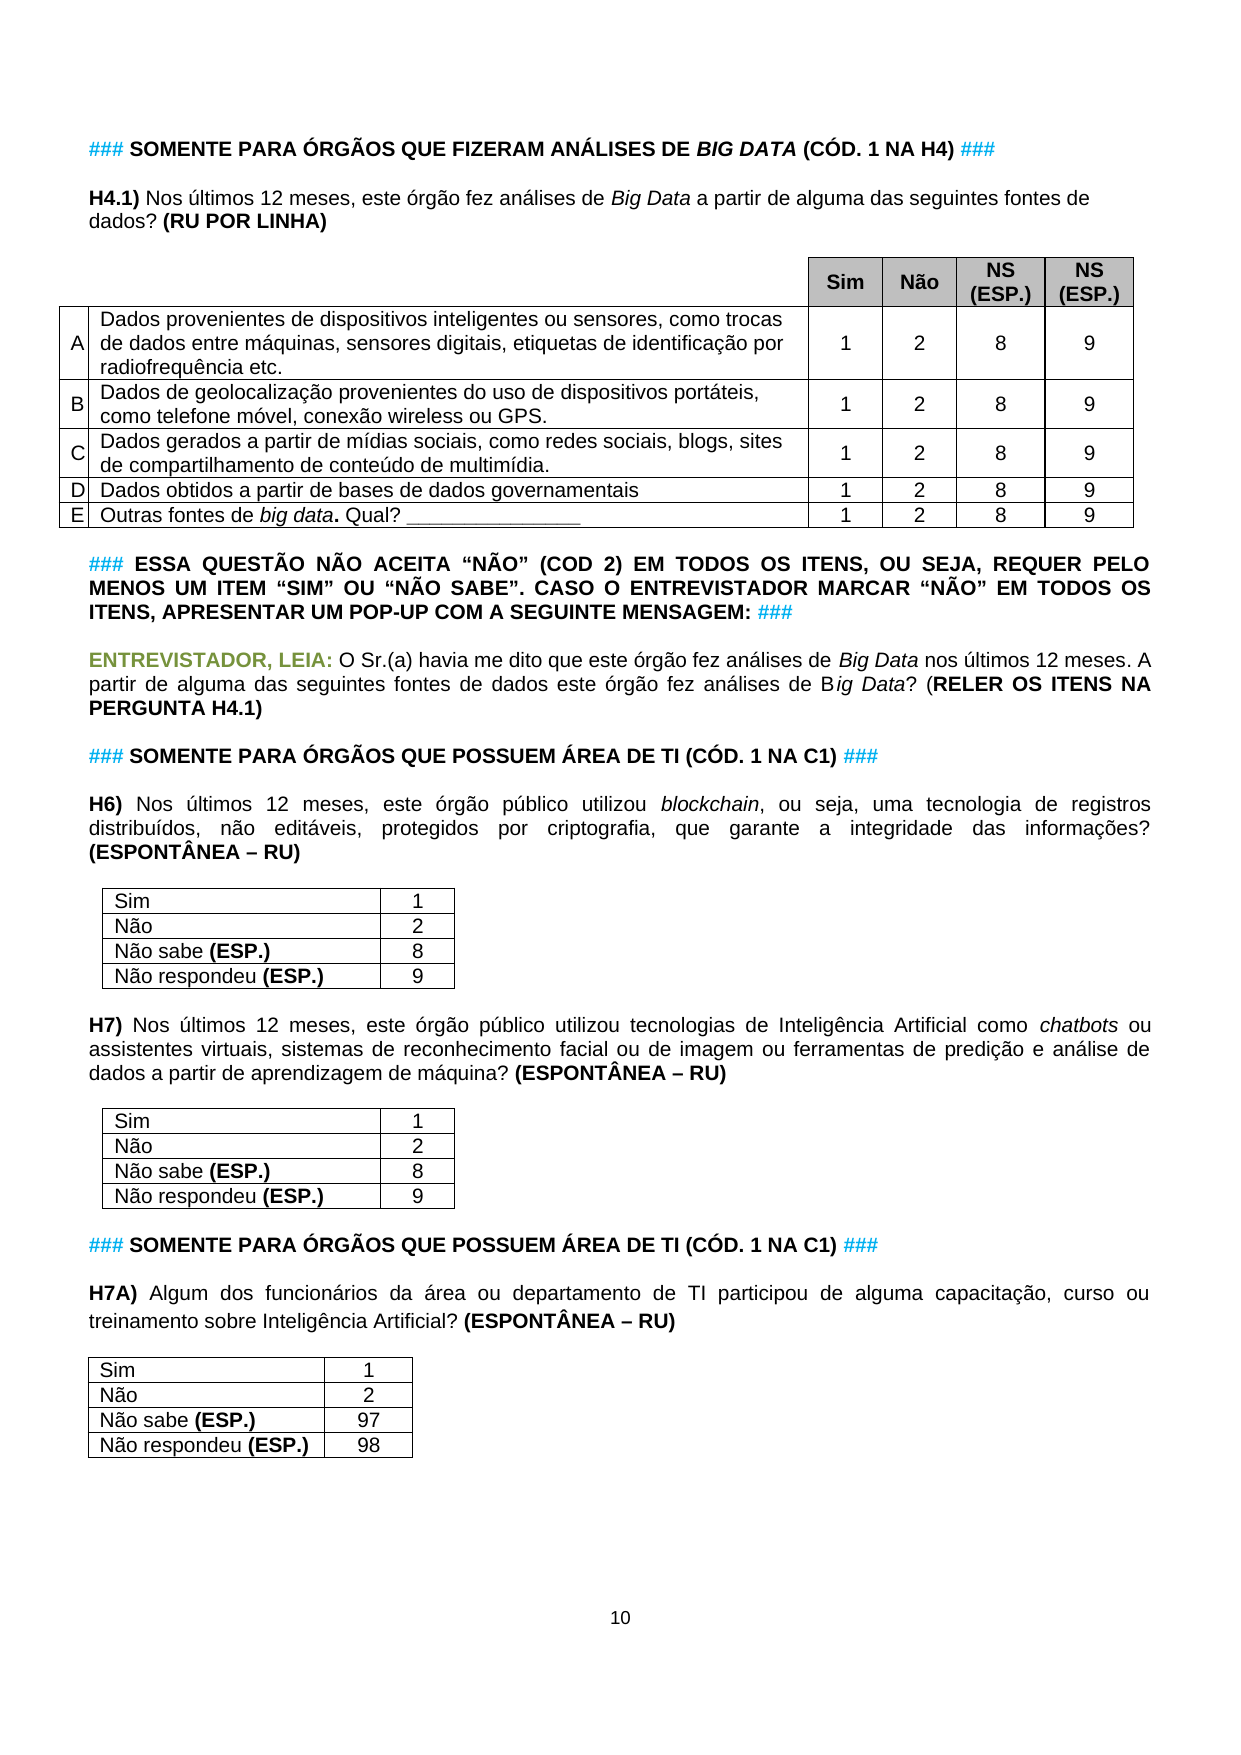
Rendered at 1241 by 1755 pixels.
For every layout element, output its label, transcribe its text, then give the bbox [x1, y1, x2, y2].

table_cell Não [103, 914, 380, 937]
table_cell 2 [883, 478, 956, 502]
table_cell 9 [1046, 380, 1133, 428]
table_cell Dados gerados a partir de mídias sociais, como redes sociais, blogs, sites de compartilhamento de conteúdo de multimídia. [89, 429, 808, 477]
table_cell 9 [1046, 503, 1133, 527]
table_cell 97 [325, 1408, 412, 1432]
table_cell 1 [809, 380, 882, 428]
text ### SOMENTE PARA ÓRGÃOS QUE FIZERAM ANÁLISES DE BIG DATA (CÓD. 1 NA H4) ### [89, 137, 1152, 161]
table_cell 8 [957, 503, 1044, 527]
table_header [59, 257, 808, 306]
table_cell 9 [381, 1184, 454, 1208]
table_cell Não respondeu (ESP.) [89, 1433, 324, 1457]
table_cell 8 [957, 478, 1044, 502]
text H6) Nos últimos 12 meses, este órgão público utilizou blockchain, ou seja, uma tecnologia de registros distribuídos, não editáveis, protegidos por criptografia, que garante a integridade das informações? (ESPONTÂNEA – RU) [89, 792, 1152, 863]
text ### SOMENTE PARA ÓRGÃOS QUE POSSUEM ÁREA DE TI (CÓD. 1 NA C1) ### [89, 1233, 1152, 1257]
table_cell 2 [883, 380, 956, 428]
table_header Sim [103, 1109, 380, 1133]
table_cell 1 [809, 429, 882, 477]
table_cell 8 [957, 429, 1044, 477]
table_cell 2 [325, 1383, 412, 1407]
table_cell 8 [957, 380, 1044, 428]
table_cell Não [89, 1383, 324, 1407]
table_cell 1 [809, 307, 882, 379]
table_cell Não sabe (ESP.) [103, 939, 380, 962]
table_header 1 [381, 1109, 454, 1133]
table_cell Não respondeu (ESP.) [103, 964, 380, 987]
table_cell 9 [1046, 307, 1133, 379]
table_header Sim [89, 1358, 324, 1382]
table_header Não [883, 258, 956, 306]
text H7A) Algum dos funcionários da área ou departamento de TI participou de alguma capacitação, curso ou treinamento sobre Inteligência Artificial? (ESPONTÂNEA – RU) [89, 1281, 1152, 1333]
table_cell 1 [809, 503, 882, 527]
table_header Sim [103, 889, 380, 912]
table_cell B [60, 380, 88, 428]
table_cell 2 [381, 1134, 454, 1158]
table_cell Outras fontes de big data. Qual? _______________ [89, 503, 808, 527]
table_header 1 [325, 1358, 412, 1382]
table_cell 9 [381, 964, 454, 987]
table_header NS (ESP.) [957, 258, 1044, 306]
table_cell Dados provenientes de dispositivos inteligentes ou sensores, como trocas de dados entre máquinas, sensores digitais, etiquetas de identificação por radiofrequência etc. [89, 307, 808, 379]
table_cell E [60, 503, 88, 527]
table_cell 1 [809, 478, 882, 502]
table_cell Não [103, 1134, 380, 1158]
table_header 1 [381, 889, 454, 912]
table_cell 9 [1046, 478, 1133, 502]
table_cell 9 [1046, 429, 1133, 477]
table_header NS (ESP.) [1046, 258, 1133, 306]
table_cell 2 [883, 307, 956, 379]
text H7) Nos últimos 12 meses, este órgão público utilizou tecnologias de Inteligência Artificial como chatbots ou assistentes virtuais, sistemas de reconhecimento facial ou de imagem ou ferramentas de predição e análise de dados a partir de aprendizagem de máquina? (ESPONTÂNEA – RU) [89, 1012, 1152, 1084]
table_header Sim [809, 258, 882, 306]
table_cell Não respondeu (ESP.) [103, 1184, 380, 1208]
table_cell 98 [325, 1433, 412, 1457]
table_cell 2 [381, 914, 454, 937]
table_cell Dados de geolocalização provenientes do uso de dispositivos portáteis, como telefone móvel, conexão wireless ou GPS. [89, 380, 808, 428]
table_cell 8 [957, 307, 1044, 379]
table_cell 8 [381, 939, 454, 962]
table_cell Dados obtidos a partir de bases de dados governamentais [89, 478, 808, 502]
table_cell C [60, 429, 88, 477]
table_cell 2 [883, 429, 956, 477]
text ### ESSA QUESTÃO NÃO ACEITA “NÃO” (COD 2) EM TODOS OS ITENS, OU SEJA, REQUER PELO MENOS UM ITEM “SIM” OU “NÃO SABE”. CASO O ENTREVISTADOR MARCAR “NÃO” EM TODOS OS ITENS, APRESENTAR UM POP-UP COM A SEGUINTE MENSAGEM: ### [89, 552, 1152, 624]
table_cell 8 [381, 1159, 454, 1183]
table_cell Não sabe (ESP.) [89, 1408, 324, 1432]
table_cell D [60, 478, 88, 502]
table_cell A [60, 307, 88, 379]
table_cell 2 [883, 503, 956, 527]
text H4.1) Nos últimos 12 meses, este órgão fez análises de Big Data a partir de alguma das seguintes fontes de dados? (RU POR LINHA) [89, 185, 1152, 233]
text ### SOMENTE PARA ÓRGÃOS QUE POSSUEM ÁREA DE TI (CÓD. 1 NA C1) ### [89, 744, 1152, 768]
text ENTREVISTADOR, LEIA: O Sr.(a) havia me dito que este órgão fez análises de Big Data nos últimos 12 meses. A partir de alguma das seguintes fontes de dados este órgão fez análises de Big Data? (RELER OS ITENS NA PERGUNTA H4.1) [89, 648, 1152, 720]
table_cell Não sabe (ESP.) [103, 1159, 380, 1183]
